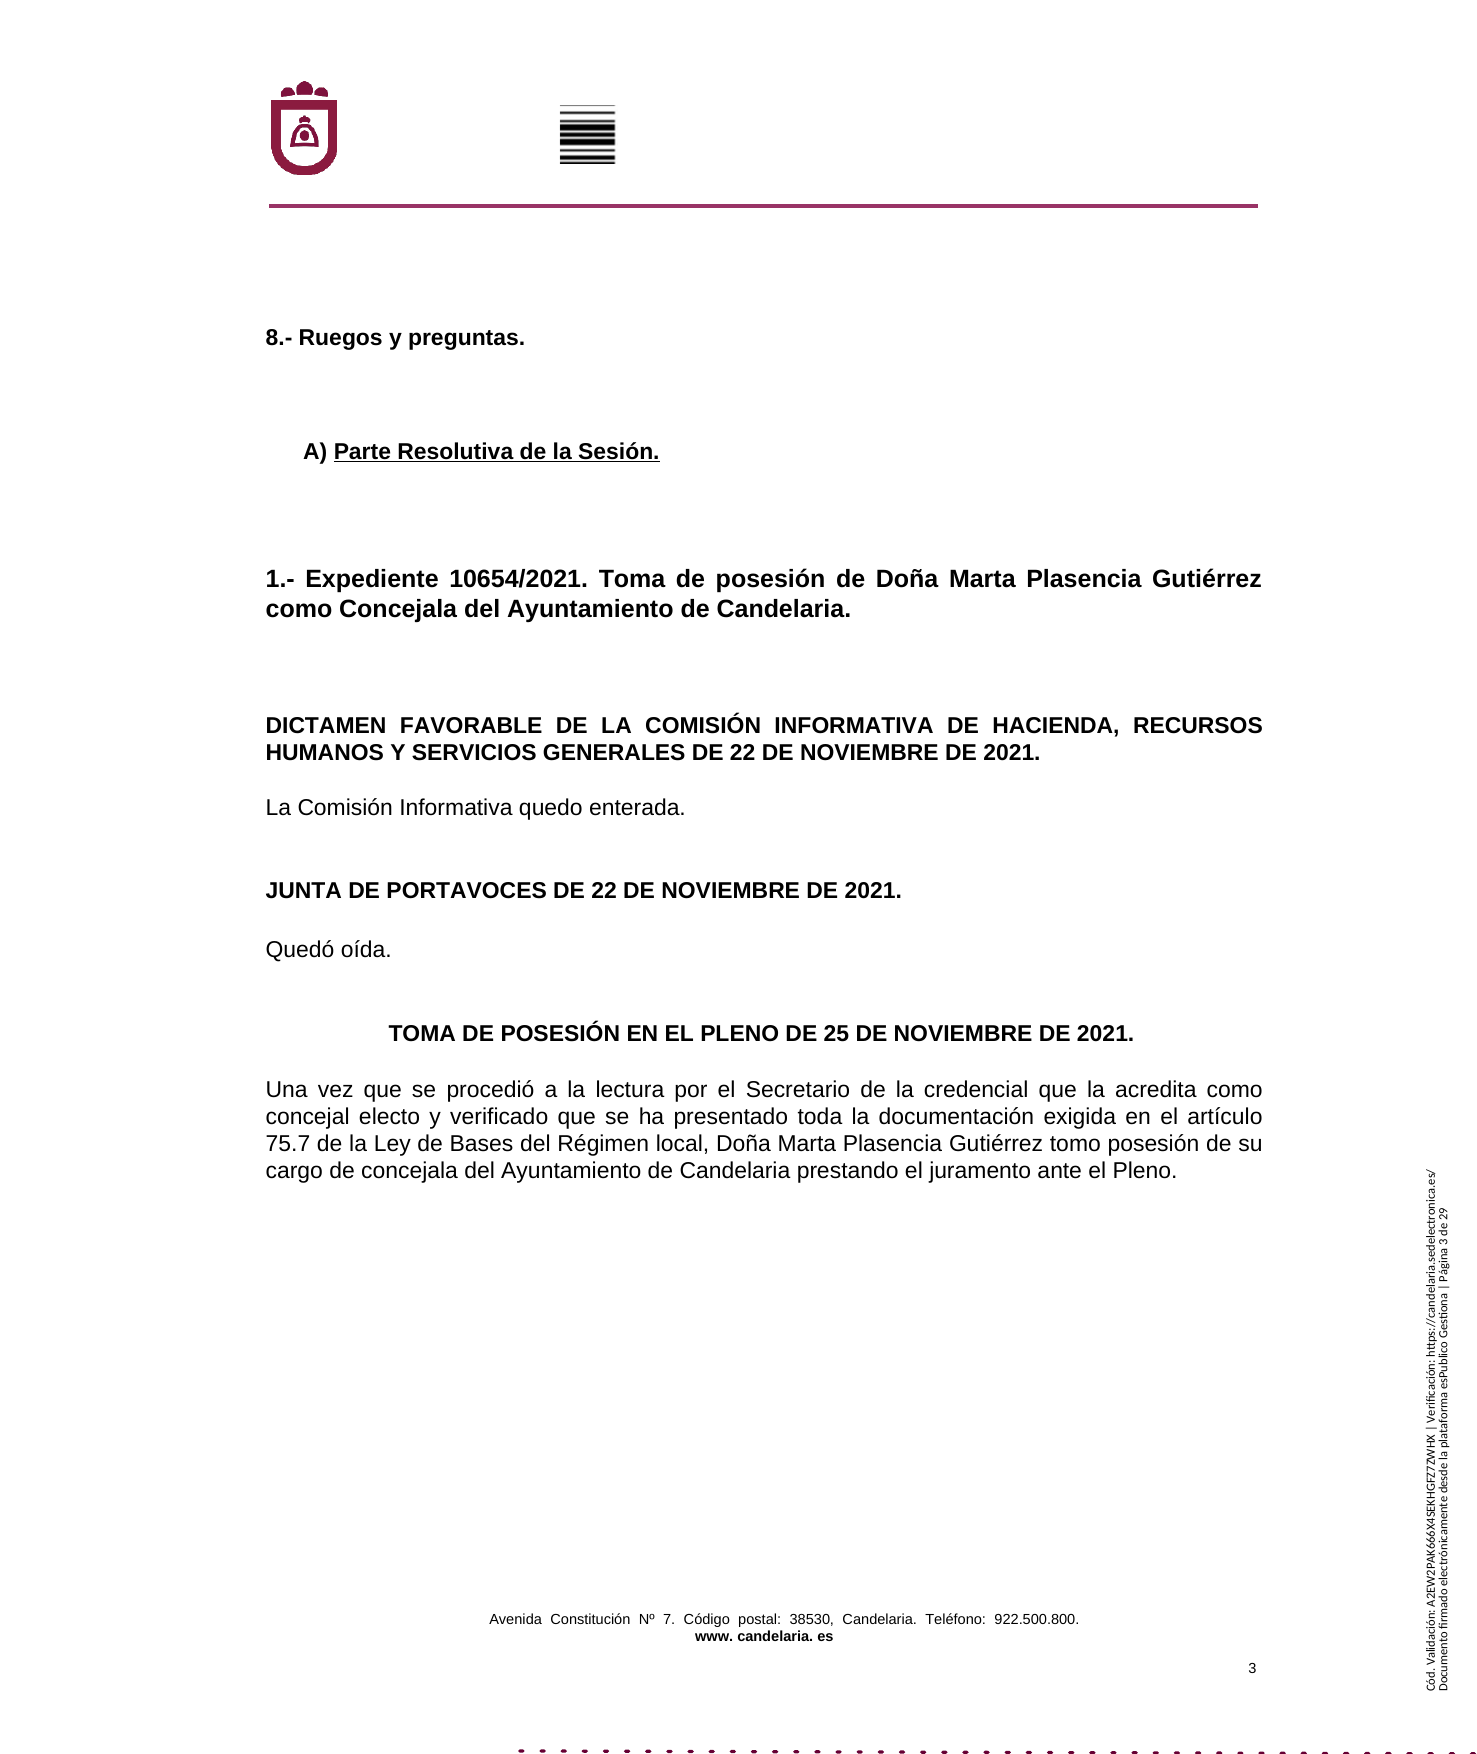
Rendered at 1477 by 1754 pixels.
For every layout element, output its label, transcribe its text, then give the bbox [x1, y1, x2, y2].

text 1.- Expediente 10654/2021. Toma de posesión de Doña Marta Plasencia Gutiérrez como Concejala del Ayuntamiento de Candelaria. [265, 564, 1264, 622]
text Quedó oída. [265, 936, 1263, 962]
text TOMA DE POSESIÓN EN EL PLENO DE 25 DE NOVIEMBRE DE 2021. [335, 1019, 1194, 1046]
text JUNTA DE PORTAVOCES DE 22 DE NOVIEMBRE DE 2021. [265, 877, 1263, 904]
text A) Parte Resolutiva de la Sesión. [303, 438, 1269, 465]
text La Comisión Informativa quedo enterada. [265, 794, 1263, 820]
text 8.- Ruegos y preguntas. [265, 324, 1263, 350]
text Una vez que se procedió a la lectura por el Secretario de la credencial que la acredita como concejal electo y verificado que se ha presentado toda la documentación exigida en el artículo 75.7 de la Ley de Bases del Régimen local, Doña Marta Plasencia Gutiérrez tomo posesión de su cargo de concejala del Ayuntamiento de Candelaria prestando el juramento ante el Pleno. [265, 1076, 1263, 1183]
text DICTAMEN FAVORABLE DE LA COMISIÓN INFORMATIVA DE HACIENDA, RECURSOS HUMANOS Y SERVICIOS GENERALES DE 22 DE NOVIEMBRE DE 2021. [265, 712, 1263, 765]
